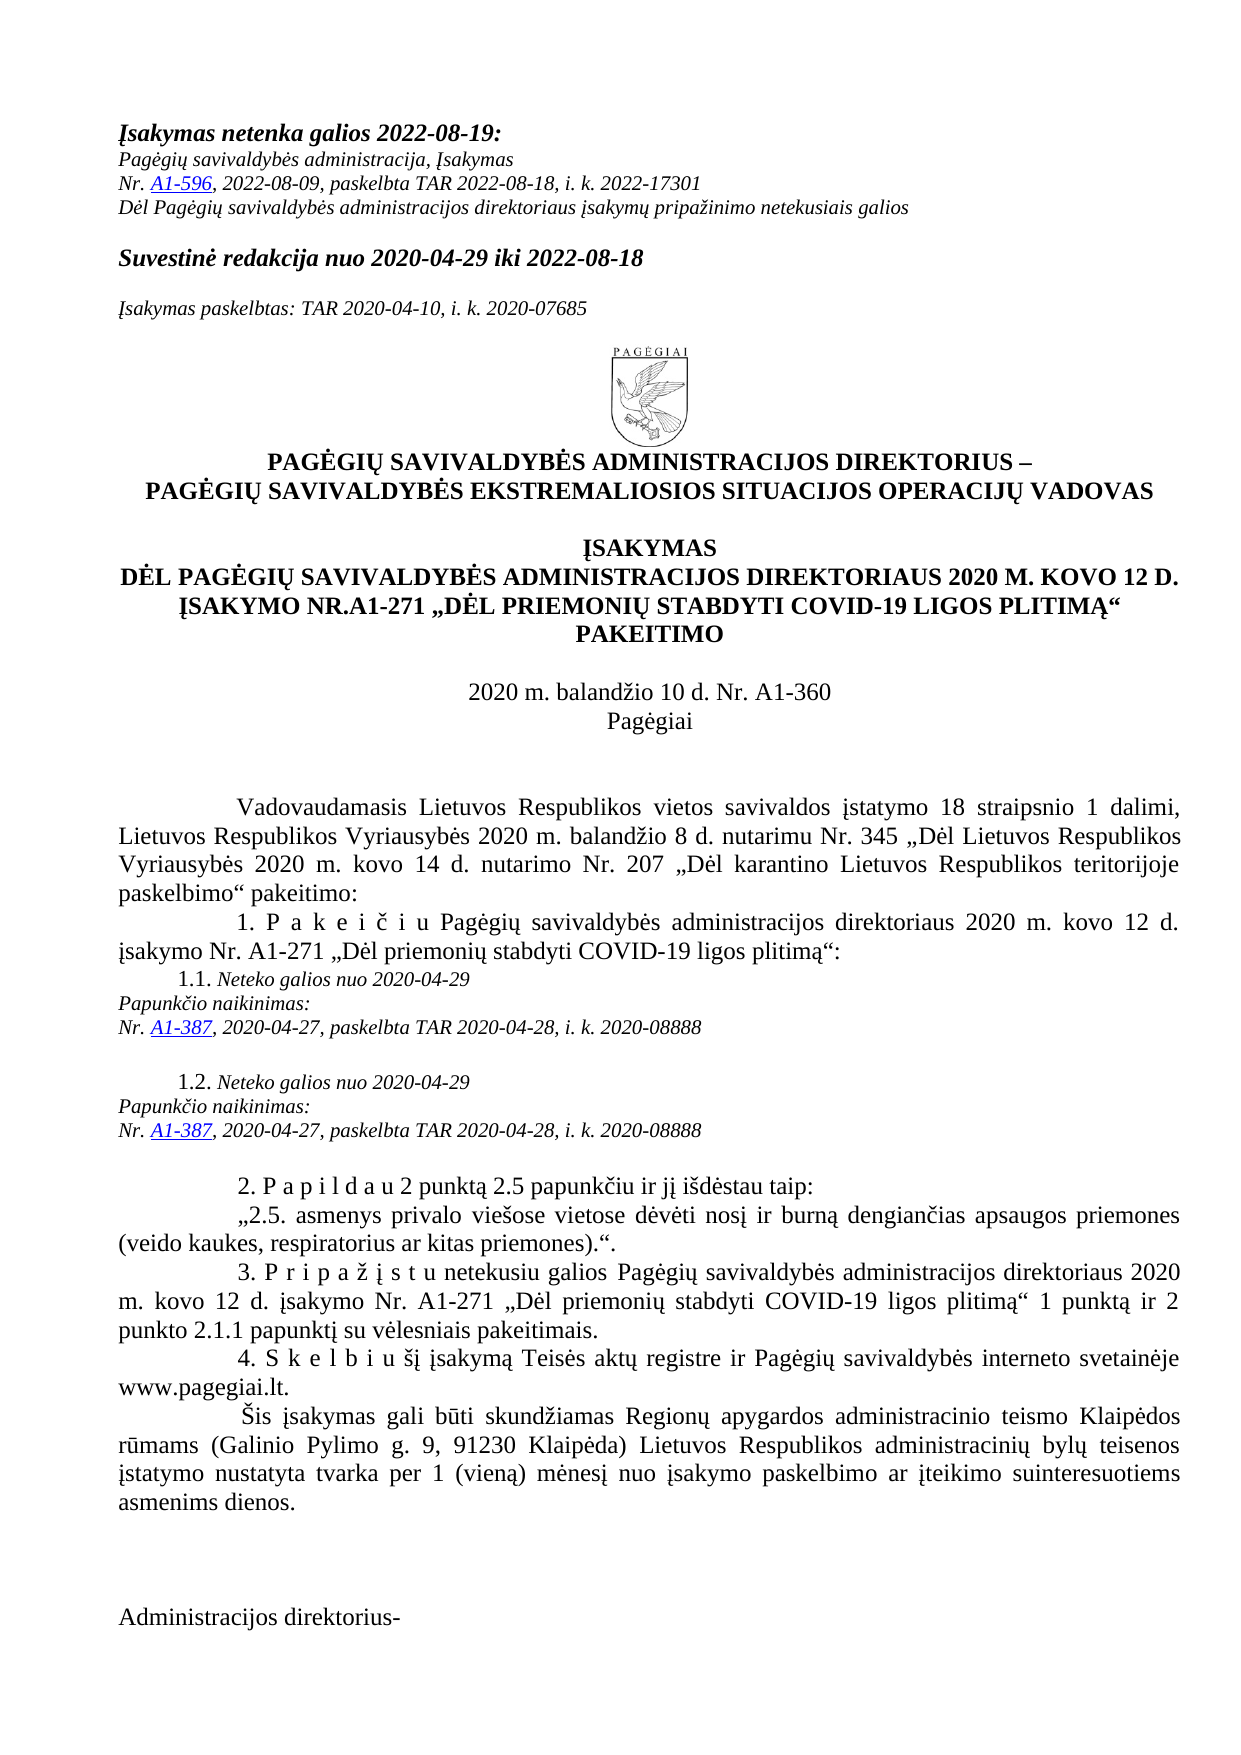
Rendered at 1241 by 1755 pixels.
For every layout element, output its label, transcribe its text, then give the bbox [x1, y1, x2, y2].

text Suvestinė redakcija nuo 2020-04-29 iki 2022-08-18 [118, 243, 1181, 272]
text Nr. A1-387, 2020-04-27, paskelbta TAR 2020-04-28, i. k. 2020-08888 [118, 1118, 1181, 1142]
text Nr. A1-596, 2022-08-09, paskelbta TAR 2022-08-18, i. k. 2022-17301 [118, 171, 1181, 195]
text Įsakymas netenka galios 2022-08-19: [118, 118, 1181, 147]
text Įsakymas paskelbtas: TAR 2020-04-10, i. k. 2020-07685 [118, 296, 1181, 320]
subtitle Pagėgių savivaldybės administracijos direktorius – [118, 447, 1181, 476]
text Vadovaudamasis Lietuvos Respublikos vietos savivaldos įstatymo 18 straipsnio 1 dalimi, Lietuvos Respublikos Vyriausybės 2020 m. balandžio 8 d. nutarimu Nr. 345 „Dėl Lietuvos Respublikos Vyriausybės 2020 m. kovo 14 d. nutarimo Nr. 207 „Dėl karantino Lietuvos Respublikos teritorijoje paskelbimo“ pakeitimo: [118, 792, 1181, 907]
text 4. S k e l b i u šį įsakymą Teisės aktų registre ir Pagėgių savivaldybės interneto svetainėje www.pagegiai.lt. [118, 1343, 1181, 1401]
text Šis įsakymas gali būti skundžiamas Regionų apygardos administracinio teismo Klaipėdos rūmams (Galinio Pylimo g. 9, 91230 Klaipėda) Lietuvos Respublikos administracinių bylų teisenos įstatymo nustatyta tvarka per 1 (vieną) mėnesį nuo įsakymo paskelbimo ar įteikimo suinteresuotiems asmenims dienos. [118, 1401, 1181, 1516]
text „2.5. asmenys privalo viešose vietose dėvėti nosį ir burną dengiančias apsaugos priemones (veido kaukes, respiratorius ar kitas priemones).“. [118, 1200, 1181, 1257]
text 2. P a p i l d a u 2 punktą 2.5 papunkčiu ir jį išdėstau taip: [118, 1171, 1181, 1200]
text Nr. A1-387, 2020-04-27, paskelbta TAR 2020-04-28, i. k. 2020-08888 [118, 1015, 1181, 1039]
text 1. P a k e i č i u Pagėgių savivaldybės administracijos direktoriaus 2020 m. kovo 12 d. įsakymo Nr. A1-271 „Dėl priemonių stabdyti COVID-19 ligos plitimą“: [118, 907, 1181, 964]
text įsakymas [118, 533, 1181, 562]
text Pagėgiai [118, 706, 1181, 734]
text Pagėgių savivaldybės administracija, Įsakymas [118, 147, 1181, 171]
text Papunkčio naikinimas: [118, 1094, 1181, 1118]
text 1.1. Neteko galios nuo 2020-04-29 [118, 964, 1181, 991]
text 3. P r i p a ž į s t u netekusiu galios Pagėgių savivaldybės administracijos direktoriaus 2020 m. kovo 12 d. įsakymo Nr. A1-271 „Dėl priemonių stabdyti COVID-19 ligos plitimą“ 1 punktą ir 2 punkto 2.1.1 papunktį su vėlesniais pakeitimais. [118, 1257, 1181, 1343]
text PAGĖGIŲ SAVIVALDYBĖS EKSTREMALIOSIOS SITUACIJOS OPERACIJŲ VADOVAS [118, 476, 1181, 504]
text 1.2. Neteko galios nuo 2020-04-29 [118, 1068, 1181, 1094]
text dėl Pagėgių savivaldybės ADMINISTRACIJOS DIREKTORIAUS 2020 M. kovo 12 D. ĮSAKYMO NR.A1-271 „DĖL PRIEMONIŲ STABDYTI COVID-19 LIGOS PLITIMĄ“ PAKEITIMO [118, 562, 1181, 648]
text Dėl Pagėgių savivaldybės administracijos direktoriaus įsakymų pripažinimo netekusiais galios [118, 195, 1181, 219]
text Administracijos direktorius- [118, 1602, 1181, 1631]
text Papunkčio naikinimas: [118, 991, 1181, 1015]
text 2020 m. balandžio 10 d. Nr. A1-360 [118, 677, 1181, 706]
